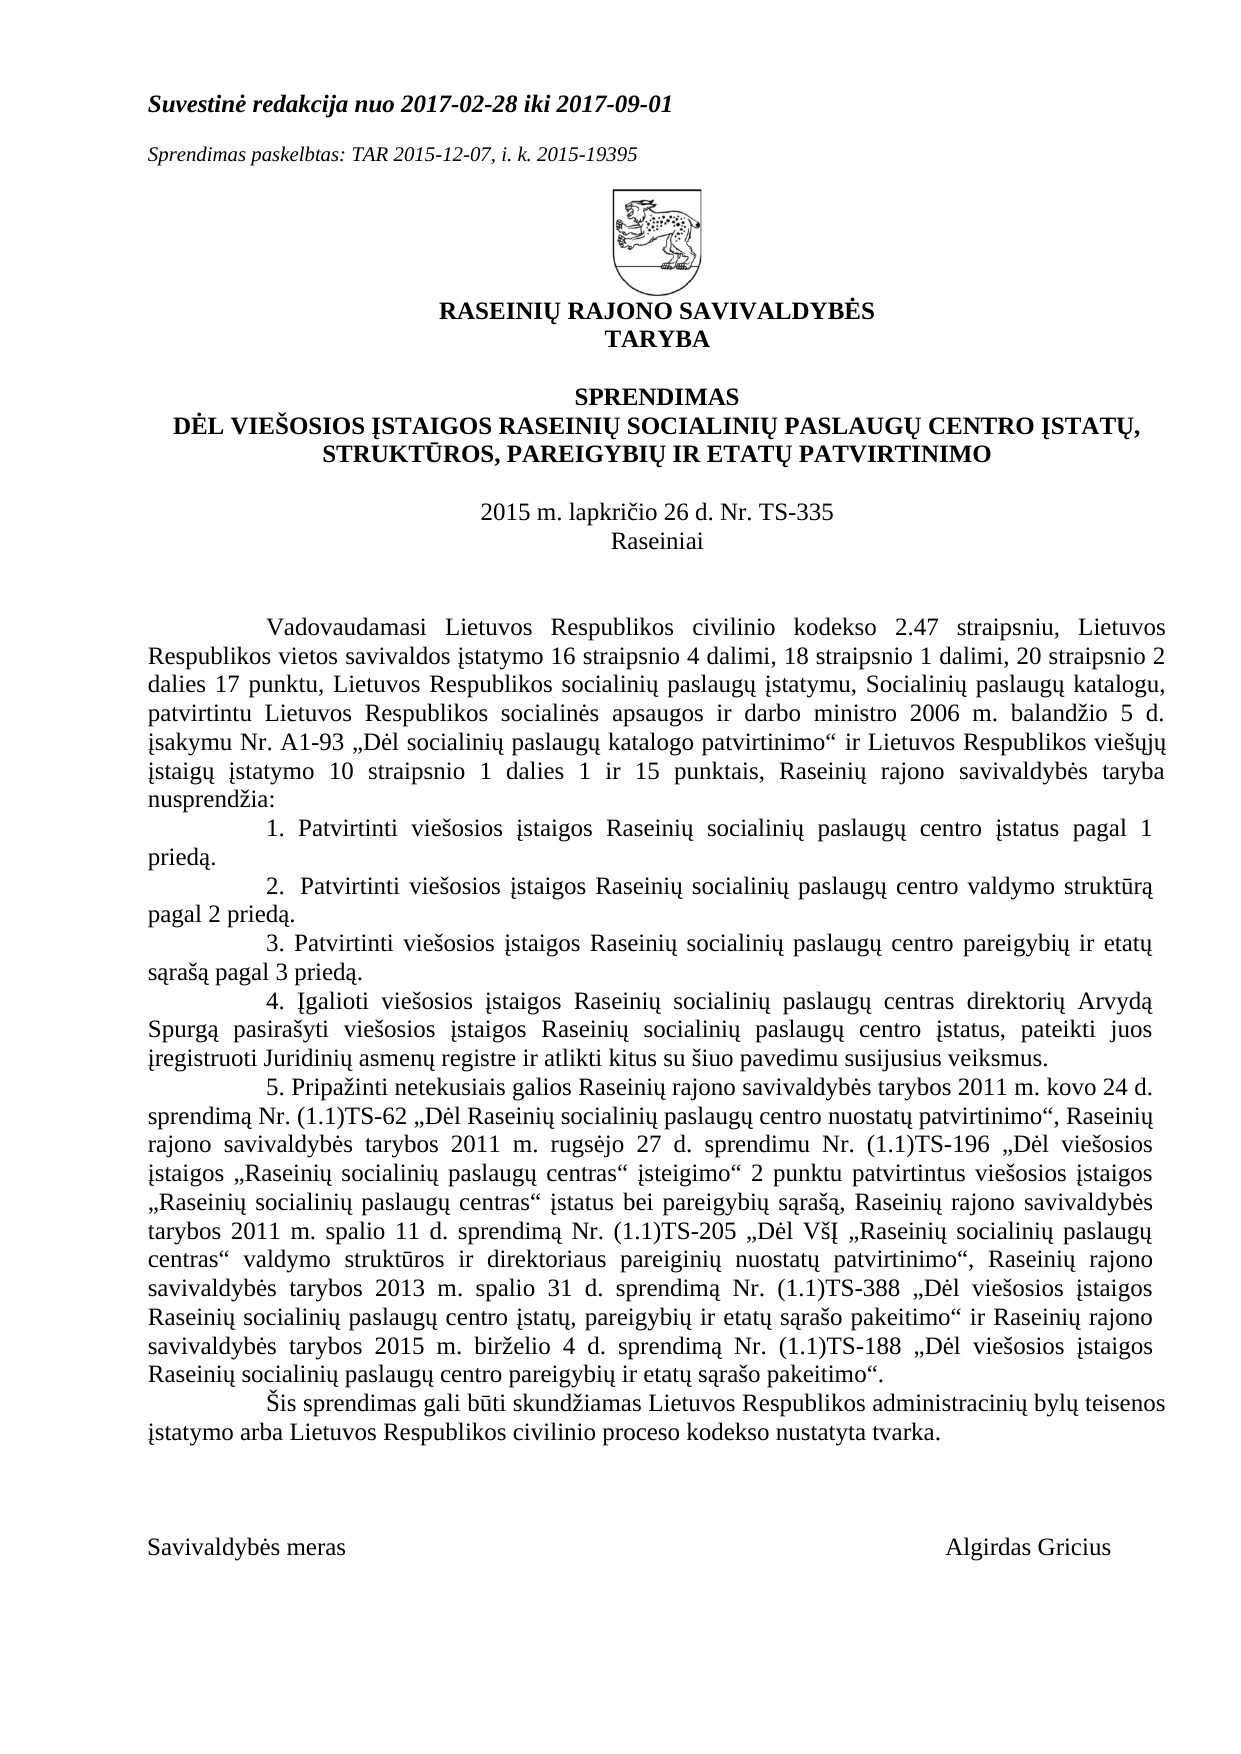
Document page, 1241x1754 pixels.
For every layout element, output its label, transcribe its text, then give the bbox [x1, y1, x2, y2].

text 5. Pripažinti netekusiais galios Raseinių rajono savivaldybės tarybos 2011 m. kovo 24 d. sprendimą Nr. (1.1)TS-62 „Dėl Raseinių socialinių paslaugų centro nuostatų patvirtinimo“, Raseinių rajono savivaldybės tarybos 2011 m. rugsėjo 27 d. sprendimu Nr. (1.1)TS-196 „Dėl viešosios įstaigos „Raseinių socialinių paslaugų centras“ įsteigimo“ 2 punktu patvirtintus viešosios įstaigos „Raseinių socialinių paslaugų centras“ įstatus bei pareigybių sąrašą, Raseinių rajono savivaldybės tarybos 2011 m. spalio 11 d. sprendimą Nr. (1.1)TS-205 „Dėl VšĮ „Raseinių socialinių paslaugų centras“ valdymo struktūros ir direktoriaus pareiginių nuostatų patvirtinimo“, Raseinių rajono savivaldybės tarybos 2013 m. spalio 31 d. sprendimą Nr. (1.1)TS-388 „Dėl viešosios įstaigos Raseinių socialinių paslaugų centro įstatų, pareigybių ir etatų sąrašo pakeitimo“ ir Raseinių rajono savivaldybės tarybos 2015 m. birželio 4 d. sprendimą Nr. (1.1)TS-188 „Dėl viešosios įstaigos Raseinių socialinių paslaugų centro pareigybių ir etatų sąrašo pakeitimo“. [148, 1072, 1154, 1388]
text 1. Patvirtinti viešosios įstaigos Raseinių socialinių paslaugų centro įstatus pagal 1 priedą. [148, 813, 1154, 871]
text DĖL VIEŠOSIOS ĮSTAIGOS RASEINIŲ SOCIALINIŲ PASLAUGŲ CENTRO ĮSTATŲ, STRUKTŪROS, PAREIGYBIŲ IR ETATŲ PATVIRTINIMO [148, 411, 1166, 468]
text RASEINIŲ RAJONO SAVIVALDYBĖS [148, 296, 1166, 324]
text Vadovaudamasi Lietuvos Respublikos civilinio kodekso 2.47 straipsniu, Lietuvos Respublikos vietos savivaldos įstatymo 16 straipsnio 4 dalimi, 18 straipsnio 1 dalimi, 20 straipsnio 2 dalies 17 punktu, Lietuvos Respublikos socialinių paslaugų įstatymu, Socialinių paslaugų katalogu, patvirtintu Lietuvos Respublikos socialinės apsaugos ir darbo ministro 2006 m. balandžio 5 d. įsakymu Nr. A1-93 „Dėl socialinių paslaugų katalogo patvirtinimo“ ir Lietuvos Respublikos viešųjų įstaigų įstatymo 10 straipsnio 1 dalies 1 ir 15 punktais, Raseinių rajono savivaldybės taryba nusprendžia: [148, 612, 1166, 813]
text Sprendimas paskelbtas: TAR 2015-12-07, i. k. 2015-19395 [148, 141, 1166, 166]
text 3. Patvirtinti viešosios įstaigos Raseinių socialinių paslaugų centro pareigybių ir etatų sąrašą pagal 3 priedą. [148, 928, 1154, 986]
text Šis sprendimas gali būti skundžiamas Lietuvos Respublikos administracinių bylų teisenos įstatymo arba Lietuvos Respublikos civilinio proceso kodekso nustatyta tvarka. [148, 1388, 1166, 1446]
text Suvestinė redakcija nuo 2017-02-28 iki 2017-09-01 [148, 89, 1166, 117]
text 4. Įgalioti viešosios įstaigos Raseinių socialinių paslaugų centras direktorių Arvydą Spurgą pasirašyti viešosios įstaigos Raseinių socialinių paslaugų centro įstatus, pateikti juos įregistruoti Juridinių asmenų registre ir atlikti kitus su šiuo pavedimu susijusius veiksmus. [148, 986, 1154, 1072]
text 2. Patvirtinti viešosios įstaigos Raseinių socialinių paslaugų centro valdymo struktūrą pagal 2 priedą. [148, 871, 1154, 928]
text 2015 m. lapkričio 26 d. Nr. TS-335 [148, 497, 1166, 526]
text SPRENDIMAS [148, 382, 1166, 411]
text TARYBA [148, 324, 1166, 353]
text Raseiniai [148, 526, 1166, 554]
text Savivaldybės meras Algirdas Gricius [147, 1532, 1166, 1561]
